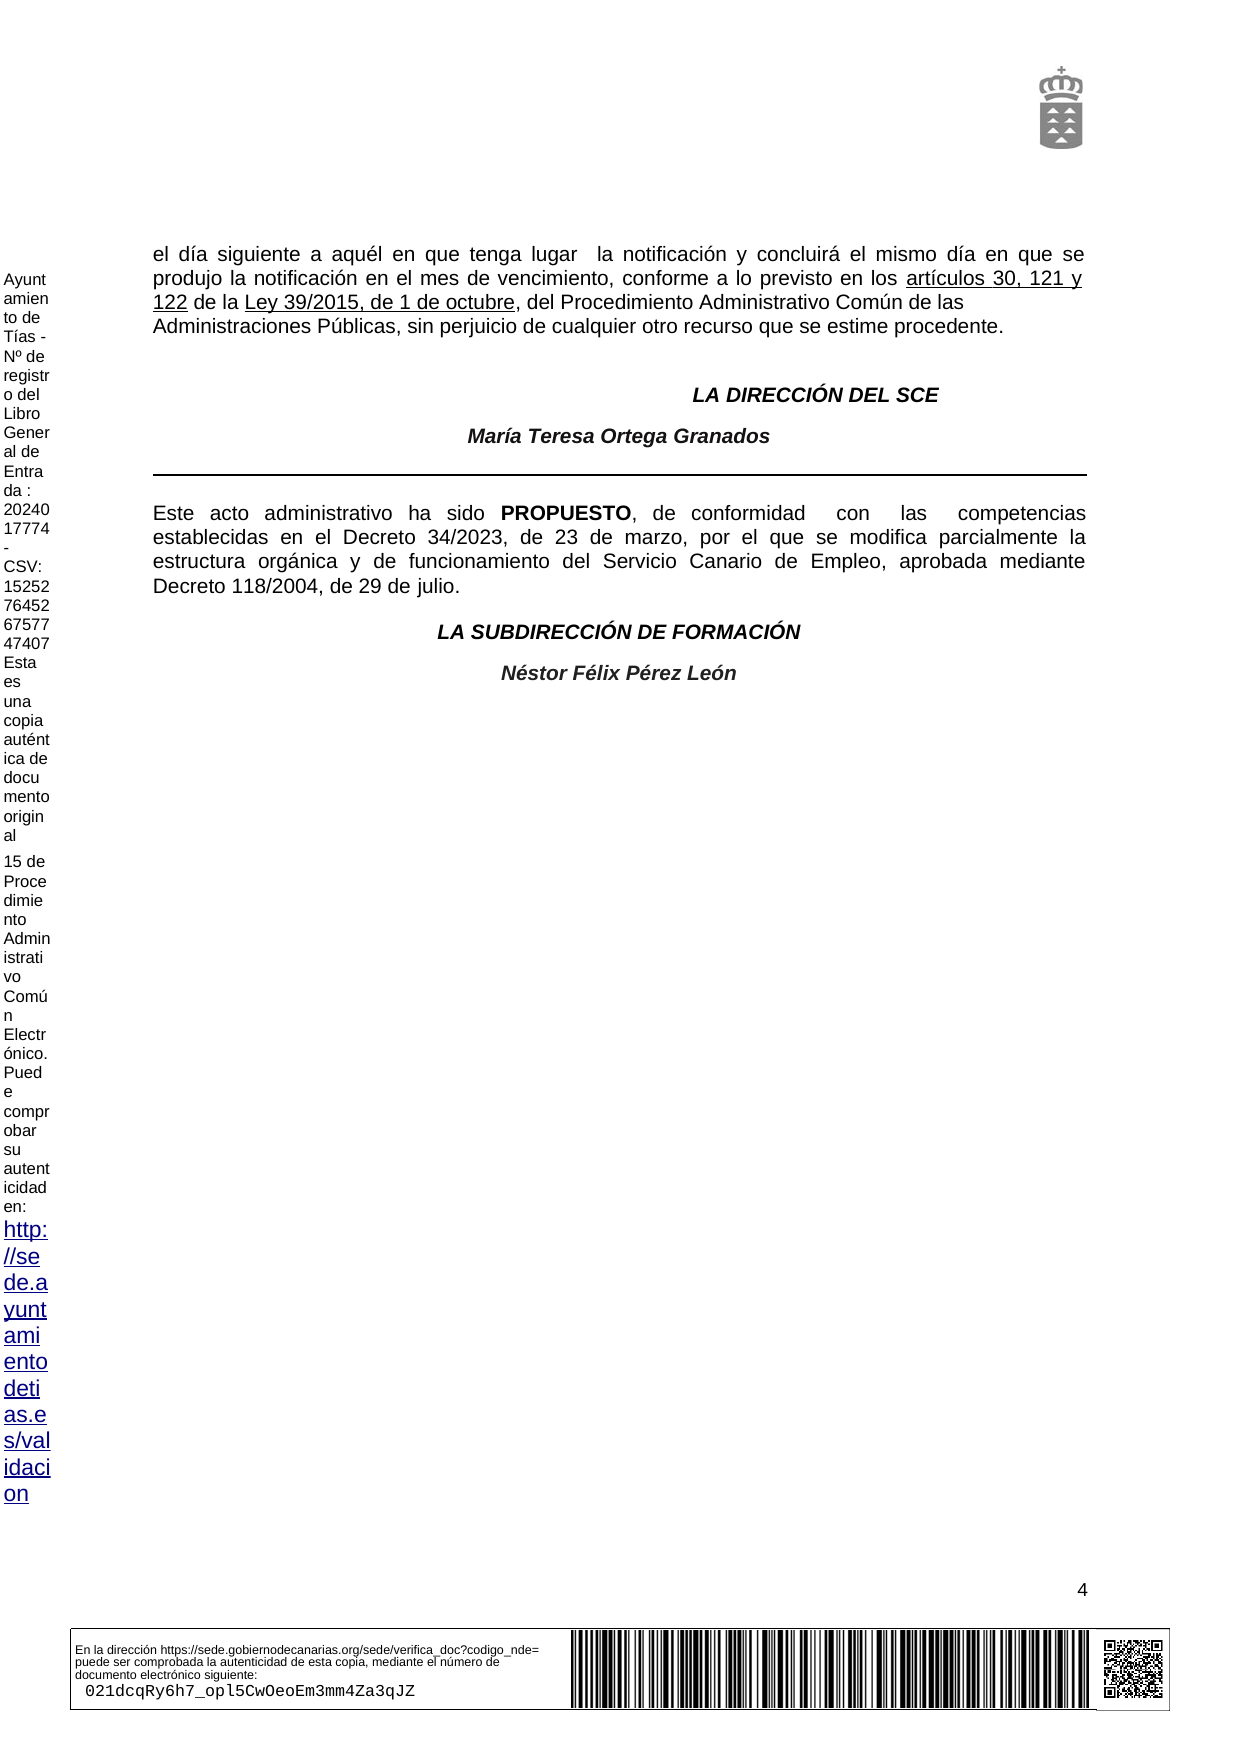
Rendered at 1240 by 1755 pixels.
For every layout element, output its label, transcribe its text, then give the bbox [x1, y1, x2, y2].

text 4 [142, 1578, 1088, 1600]
subtitle LA DIRECCIÓN DEL SCE [393, 383, 1239, 407]
text 122 de la Ley 39/2015, de 1 de octubre, del Procedimiento Administrativo Común de las Administraciones Públicas, sin perjuicio de cualquier otro recurso que se estime procedente. [153, 290, 1121, 338]
text el día siguiente a aquél en que tenga lugar la notificación y concluirá el mismo día en que se produjo la notificación en el mes de vencimiento, conforme a lo previsto en los artículos 30, 121 y [153, 242, 1087, 290]
text electrónico según la Ley 39/2015 de Procedimiento Administrativo Común Electrónico. Puede comprobar su autenticidad en: http://sede.ayuntamientodetias.es/validacion [3, 852, 51, 1450]
subtitle LA SUBDIRECCIÓN DE FORMACIÓN [393, 620, 847, 644]
text Ayuntamiento de Tías - Nº de registro del Libro General de Entrada : 2024017774 - CSV: 15252764526757747407 Esta es una copia auténtica de documento original [3, 270, 51, 845]
text Néstor Félix Pérez León [393, 661, 847, 685]
text Este acto administrativo ha sido PROPUESTO, de conformidad con las competencias establecidas en el Decreto 34/2023, de 23 de marzo, por el que se modifica parcialmente la estructura orgánica y de funcionamiento del Servicio Canario de Empleo, aprobada mediante Decreto 118/2004, de 29 de julio. [153, 501, 1087, 597]
text María Teresa Ortega Granados [393, 424, 847, 448]
